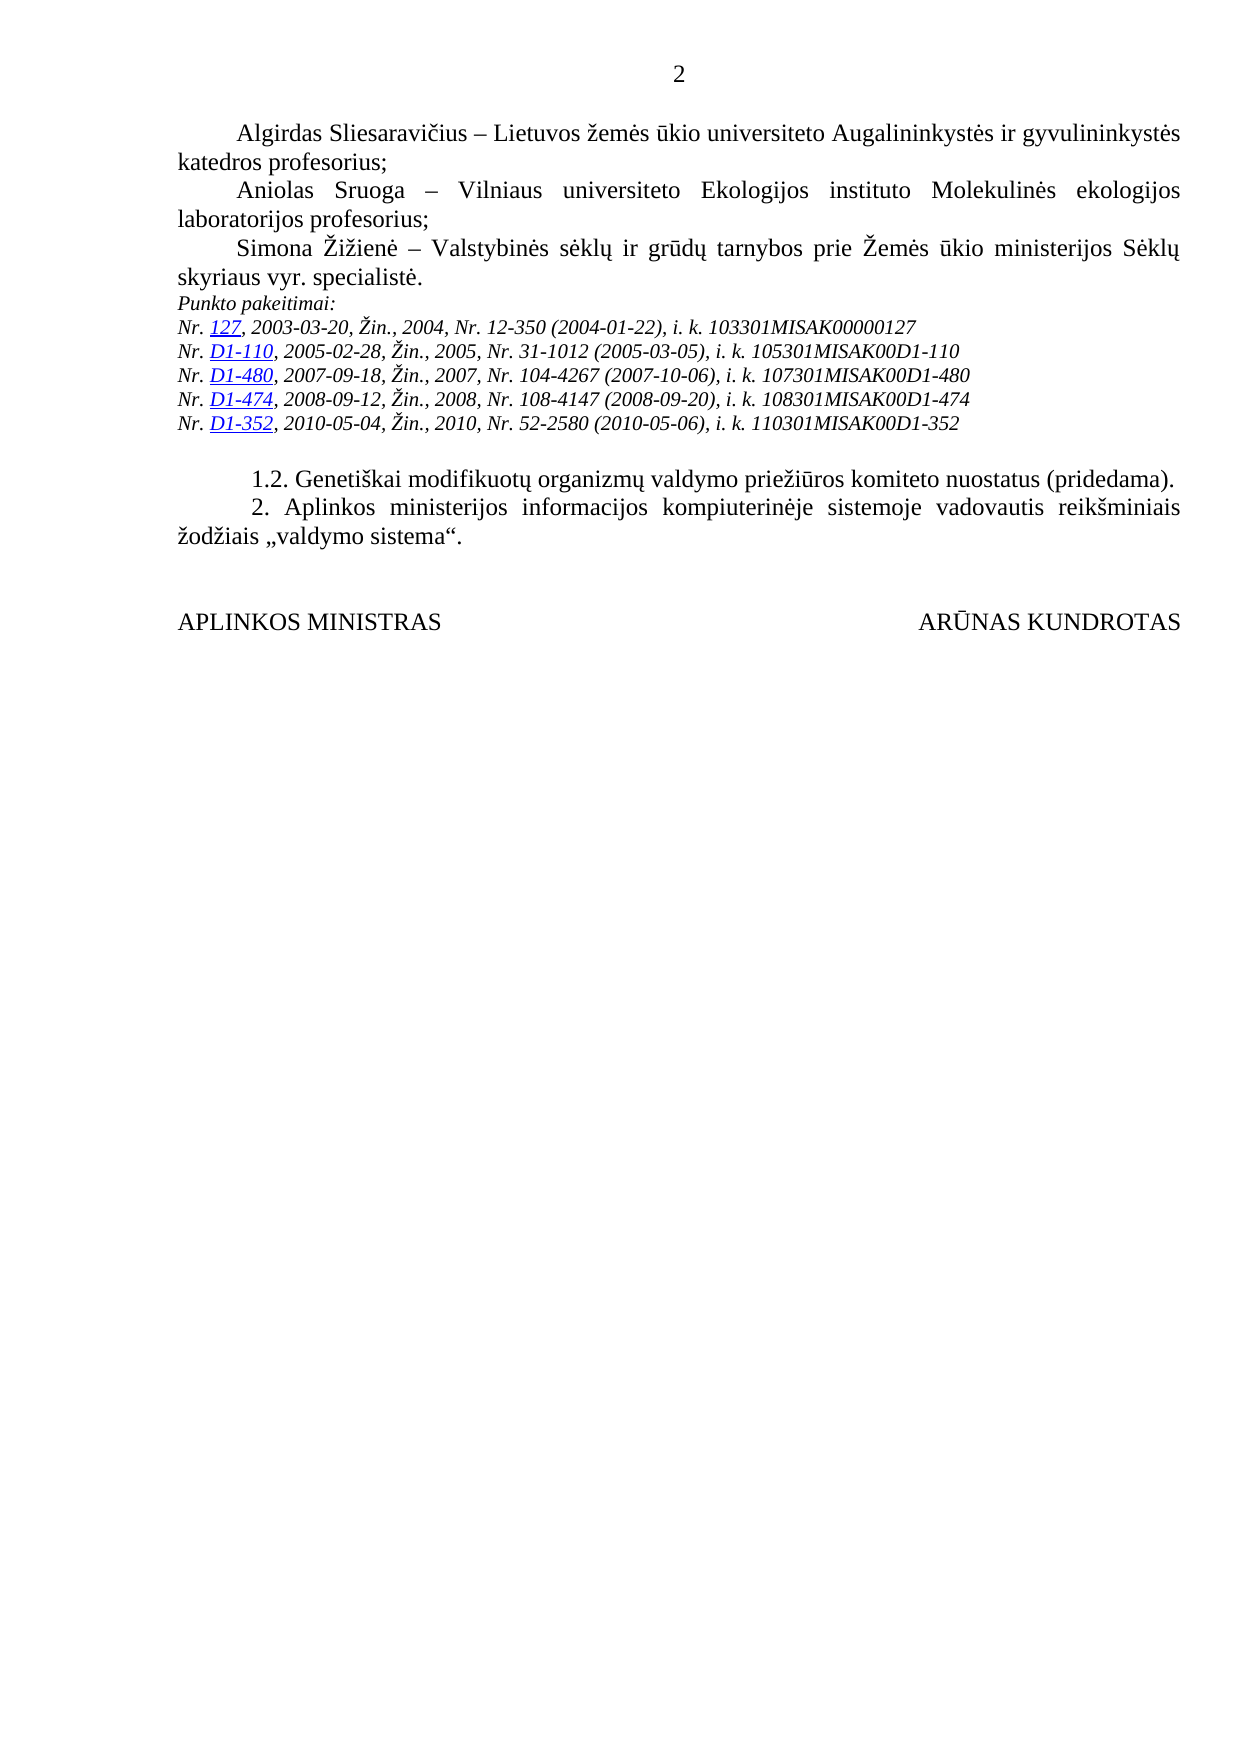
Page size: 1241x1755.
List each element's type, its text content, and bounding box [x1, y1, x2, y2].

text Simona Žižienė – Valstybinės sėklų ir grūdų tarnybos prie Žemės ūkio ministerijos Sėklų skyriaus vyr. specialistė. [177, 233, 1181, 291]
text Nr. 127, 2003-03-20, Žin., 2004, Nr. 12-350 (2004-01-22), i. k. 103301MISAK00000127 [177, 315, 1181, 339]
text 1.2. Genetiškai modifikuotų organizmų valdymo priežiūros komiteto nuostatus (pridedama). [177, 464, 1181, 492]
text Nr. D1-480, 2007-09-18, Žin., 2007, Nr. 104-4267 (2007-10-06), i. k. 107301MISAK00D1-480 [177, 363, 1181, 387]
text Nr. D1-474, 2008-09-12, Žin., 2008, Nr. 108-4147 (2008-09-20), i. k. 108301MISAK00D1-474 [177, 387, 1181, 411]
text 2. Aplinkos ministerijos informacijos kompiuterinėje sistemoje vadovautis reikšminiais žodžiais „valdymo sistema“. [177, 492, 1181, 550]
text Aniolas Sruoga – Vilniaus universiteto Ekologijos instituto Molekulinės ekologijos laboratorijos profesorius; [177, 176, 1181, 233]
text Nr. D1-352, 2010-05-04, Žin., 2010, Nr. 52-2580 (2010-05-06), i. k. 110301MISAK00D1-352 [177, 411, 1181, 435]
text Algirdas Sliesaravičius – Lietuvos žemės ūkio universiteto Augalininkystės ir gyvulininkystės katedros profesorius; [177, 118, 1181, 176]
text Nr. D1-110, 2005-02-28, Žin., 2005, Nr. 31-1012 (2005-03-05), i. k. 105301MISAK00D1-110 [177, 339, 1181, 363]
text Punkto pakeitimai: [177, 291, 1181, 315]
text Aplinkos Ministras Arūnas Kundrotas [177, 607, 1181, 636]
